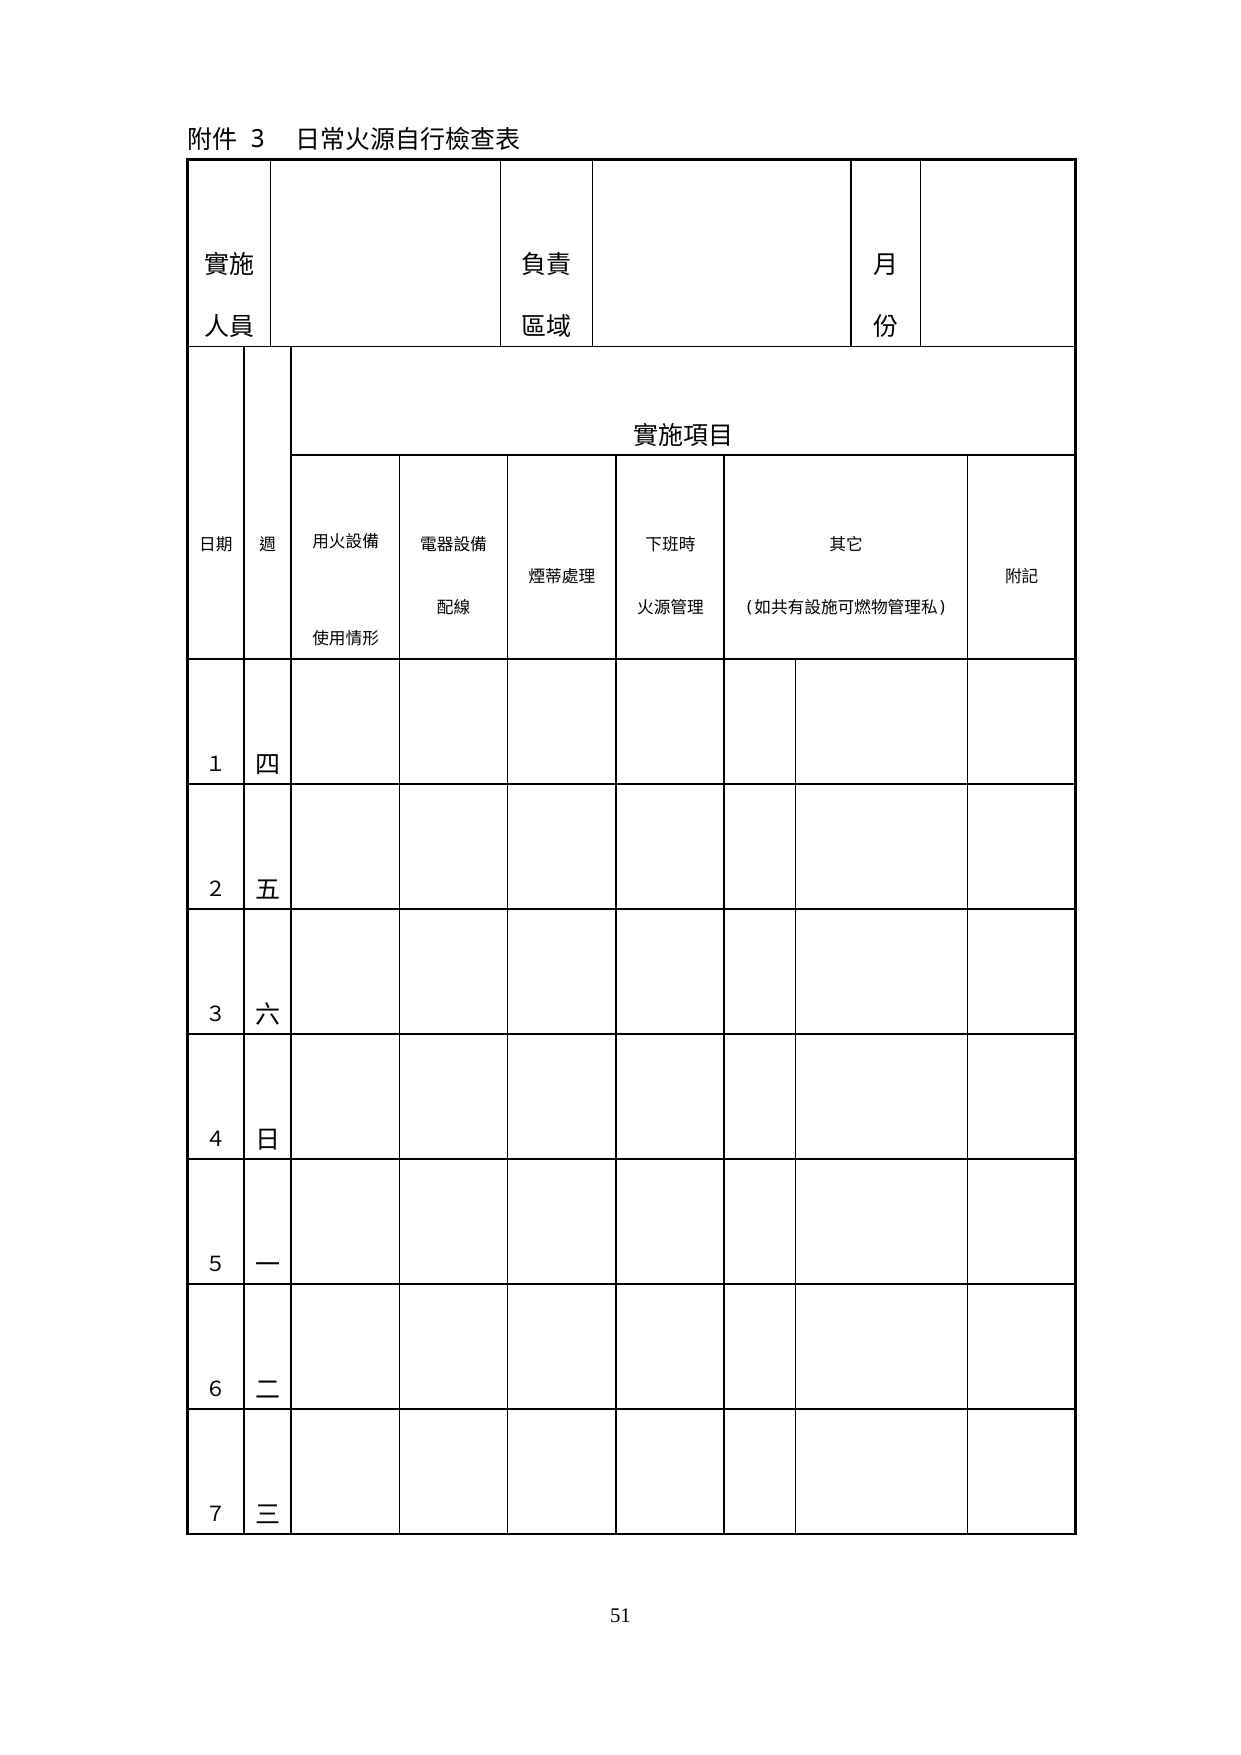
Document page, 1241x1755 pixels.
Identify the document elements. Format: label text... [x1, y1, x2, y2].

table_cell [508, 1410, 615, 1533]
table_cell [796, 1160, 967, 1283]
table_cell ２ [189, 785, 243, 908]
table_cell [617, 1035, 723, 1158]
table_cell [292, 1410, 399, 1533]
table_cell [968, 1035, 1074, 1158]
table_header [271, 161, 500, 346]
table_header 負責區域 [501, 161, 592, 346]
table_cell [796, 1285, 967, 1408]
table_cell 四 [245, 660, 290, 783]
table_cell [796, 910, 967, 1033]
table_cell [968, 660, 1074, 783]
table_cell [617, 1160, 723, 1283]
table_cell [508, 910, 615, 1033]
table_cell [725, 1285, 795, 1408]
table_cell [968, 910, 1074, 1033]
table_cell [508, 1160, 615, 1283]
table_cell 煙蒂處理 [508, 456, 615, 658]
table_cell [725, 785, 795, 908]
table_cell [400, 660, 507, 783]
table_cell [508, 1285, 615, 1408]
table_cell [508, 660, 615, 783]
table_cell [617, 910, 723, 1033]
table_cell [796, 1410, 967, 1533]
table_cell [796, 660, 967, 783]
table_cell 實施項目 [292, 347, 1074, 454]
table_cell 一 [245, 1160, 290, 1283]
table_cell 日期 [189, 347, 243, 658]
table_cell 下班時 火源管理 [617, 456, 723, 658]
table_cell 附記 [968, 456, 1074, 658]
table_cell [400, 1035, 507, 1158]
table_cell [968, 1410, 1074, 1533]
table_cell 日 [245, 1035, 290, 1158]
table_cell [968, 1285, 1074, 1408]
table_cell [796, 785, 967, 908]
table_cell 週 [245, 347, 290, 658]
text 附件 3 日常火源自行檢查表 [187, 96, 1053, 158]
table_cell 三 [245, 1410, 290, 1533]
table_cell [725, 1160, 795, 1283]
table_cell ４ [189, 1035, 243, 1158]
table_cell [796, 1035, 967, 1158]
table_cell [725, 910, 795, 1033]
table_cell [292, 785, 399, 908]
table_cell [617, 1410, 723, 1533]
table_cell [292, 1035, 399, 1158]
table_cell [725, 1410, 795, 1533]
table_cell １ [189, 660, 243, 783]
table_header 實施人員 [189, 161, 270, 346]
table_cell [400, 1285, 507, 1408]
table_cell ３ [189, 910, 243, 1033]
table_cell 用火設備 使用情形 [292, 456, 399, 658]
table_header 月份 [852, 161, 920, 346]
table_cell [617, 1285, 723, 1408]
table_header [593, 161, 850, 346]
table_cell [400, 785, 507, 908]
table_cell [508, 785, 615, 908]
table_cell ５ [189, 1160, 243, 1283]
table_cell 二 [245, 1285, 290, 1408]
table_cell 六 [245, 910, 290, 1033]
table_cell ７ [189, 1410, 243, 1533]
table_cell [968, 785, 1074, 908]
table_cell ６ [189, 1285, 243, 1408]
table_cell [400, 910, 507, 1033]
table_cell [617, 660, 723, 783]
table_cell [725, 1035, 795, 1158]
table_cell [617, 785, 723, 908]
table_cell [400, 1410, 507, 1533]
table_cell 其它 (如共有設施可燃物管理私) [725, 456, 967, 658]
table_cell [292, 1285, 399, 1408]
table_cell 五 [245, 785, 290, 908]
table_cell [725, 660, 795, 783]
table_cell [400, 1160, 507, 1283]
table_cell [292, 910, 399, 1033]
table_header [921, 161, 1074, 346]
table_cell [508, 1035, 615, 1158]
table_cell 電器設備 配線 [400, 456, 507, 658]
table_cell [968, 1160, 1074, 1283]
table_cell [292, 1160, 399, 1283]
table_cell [292, 660, 399, 783]
